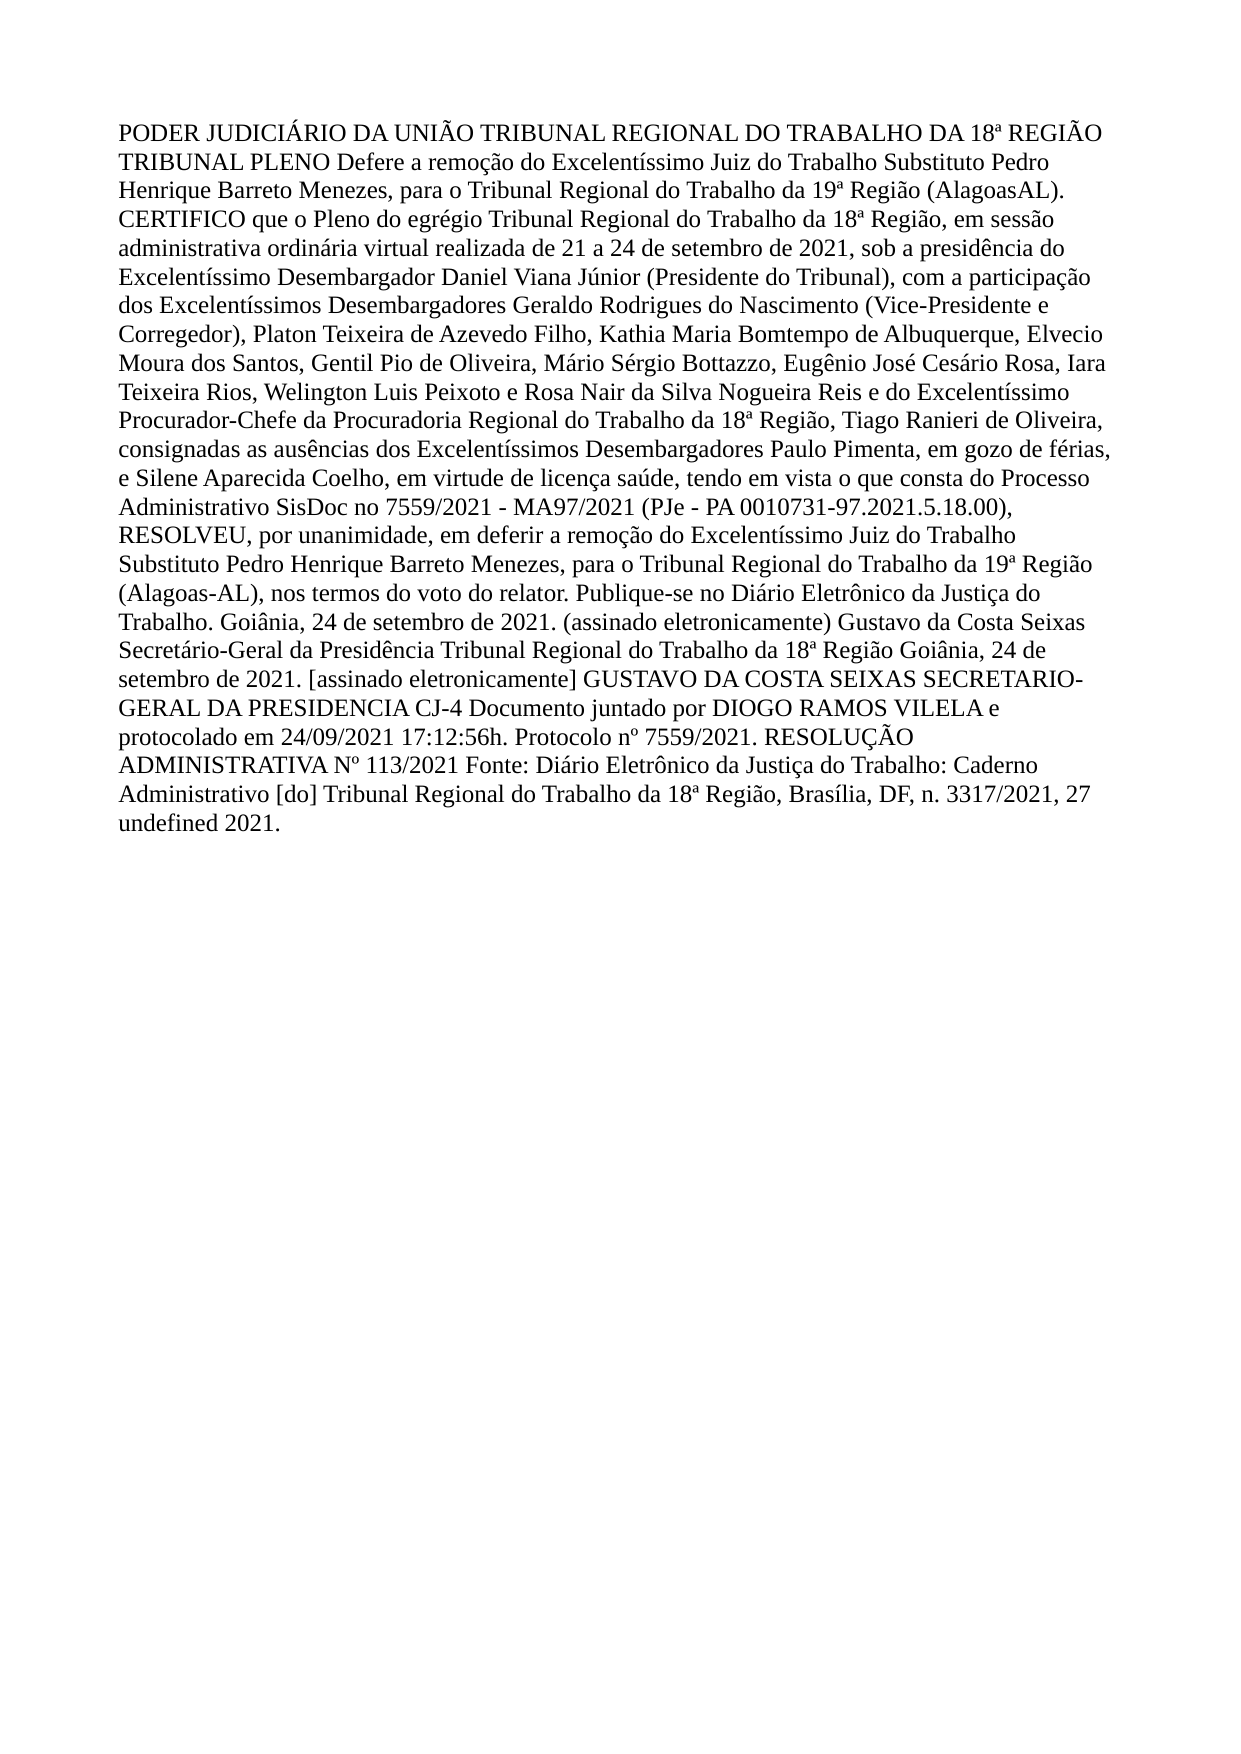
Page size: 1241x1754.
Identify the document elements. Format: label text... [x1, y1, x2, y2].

text PODER JUDICIÁRIO DA UNIÃO TRIBUNAL REGIONAL DO TRABALHO DA 18ª REGIÃO TRIBUNAL PLENO Defere a remoção do Excelentíssimo Juiz do Trabalho Substituto Pedro Henrique Barreto Menezes, para o Tribunal Regional do Trabalho da 19ª Região (AlagoasAL). CERTIFICO que o Pleno do egrégio Tribunal Regional do Trabalho da 18ª Região, em sessão administrativa ordinária virtual realizada de 21 a 24 de setembro de 2021, sob a presidência do Excelentíssimo Desembargador Daniel Viana Júnior (Presidente do Tribunal), com a participação dos Excelentíssimos Desembargadores Geraldo Rodrigues do Nascimento (Vice-Presidente e Corregedor), Platon Teixeira de Azevedo Filho, Kathia Maria Bomtempo de Albuquerque, Elvecio Moura dos Santos, Gentil Pio de Oliveira, Mário Sérgio Bottazzo, Eugênio José Cesário Rosa, Iara Teixeira Rios, Welington Luis Peixoto e Rosa Nair da Silva Nogueira Reis e do Excelentíssimo Procurador-Chefe da Procuradoria Regional do Trabalho da 18ª Região, Tiago Ranieri de Oliveira, consignadas as ausências dos Excelentíssimos Desembargadores Paulo Pimenta, em gozo de férias, e Silene Aparecida Coelho, em virtude de licença saúde, tendo em vista o que consta do Processo Administrativo SisDoc no 7559/2021 - MA97/2021 (PJe - PA 0010731-97.2021.5.18.00), RESOLVEU, por unanimidade, em deferir a remoção do Excelentíssimo Juiz do Trabalho Substituto Pedro Henrique Barreto Menezes, para o Tribunal Regional do Trabalho da 19ª Região (Alagoas-AL), nos termos do voto do relator. Publique-se no Diário Eletrônico da Justiça do Trabalho. Goiânia, 24 de setembro de 2021. (assinado eletronicamente) Gustavo da Costa Seixas Secretário-Geral da Presidência Tribunal Regional do Trabalho da 18ª Região Goiânia, 24 de setembro de 2021. [assinado eletronicamente] GUSTAVO DA COSTA SEIXAS SECRETARIO-GERAL DA PRESIDENCIA CJ-4 Documento juntado por DIOGO RAMOS VILELA e protocolado em 24/09/2021 17:12:56h. Protocolo nº 7559/2021. RESOLUÇÃO ADMINISTRATIVA Nº 113/2021 Fonte: Diário Eletrônico da Justiça do Trabalho: Caderno Administrativo [do] Tribunal Regional do Trabalho da 18ª Região, Brasília, DF, n. 3317/2021, 27 undefined 2021. [118, 118, 1122, 837]
